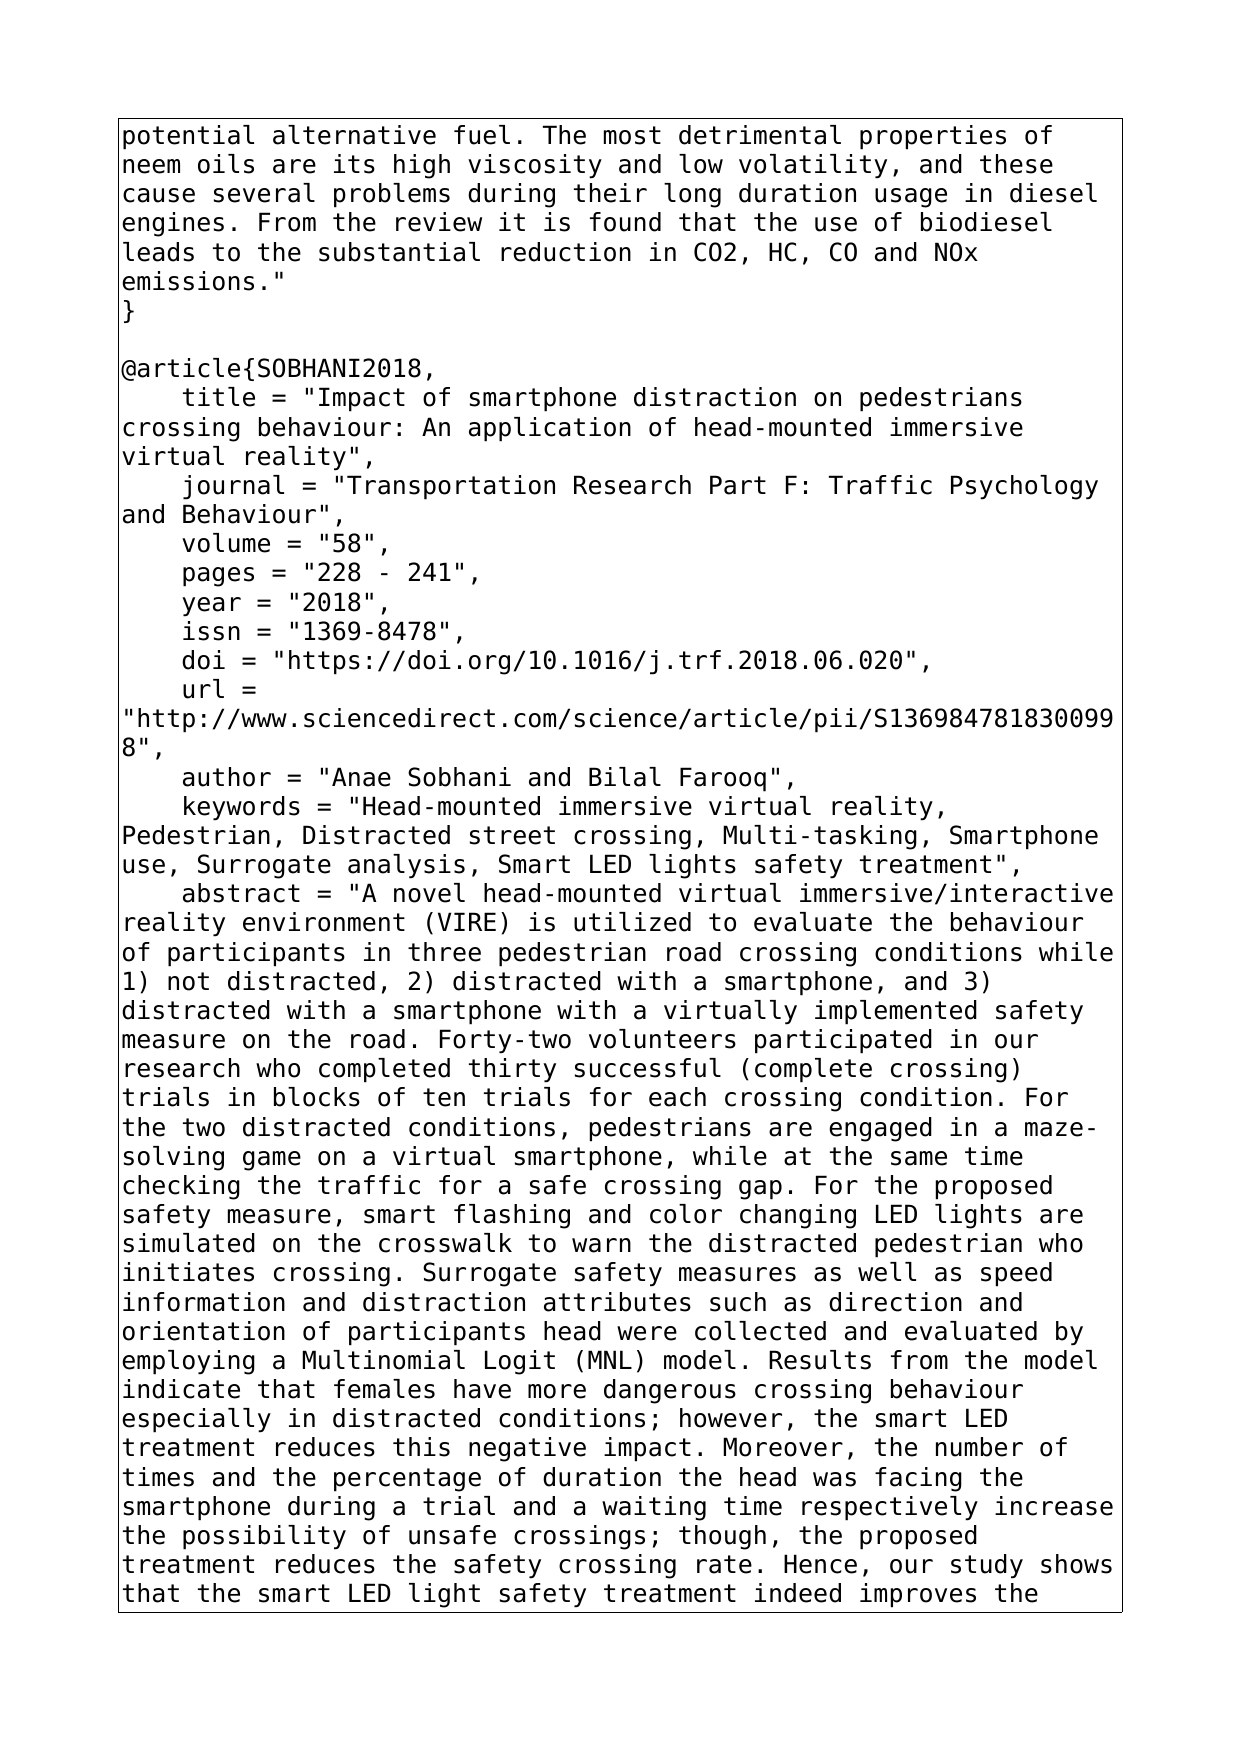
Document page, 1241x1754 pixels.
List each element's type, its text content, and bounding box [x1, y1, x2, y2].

table_header potential alternative fuel. The most detrimental properties of neem oils are its high viscosity and low volatility, and these cause several problems during their long duration usage in diesel engines. From the review it is found that the use of biodiesel leads to the substantial reduction in CO2, HC, CO and NOx emissions." } @article{SOBHANI2018, title = "Impact of smartphone distraction on pedestrians crossing behaviour: An application of head-mounted immersive virtual reality", journal = "Transportation Research Part F: Traffic Psychology and Behaviour", volume = "58", pages = "228 - 241", year = "2018", issn = "1369-8478", doi = "https://doi.org/10.1016/j.trf.2018.06.020", url = "http://www.sciencedirect.com/science/article/pii/S1369847818300998", author = "Anae Sobhani and Bilal Farooq", keywords = "Head-mounted immersive virtual reality, Pedestrian, Distracted street crossing, Multi-tasking, Smartphone use, Surrogate analysis, Smart LED lights safety treatment", abstract = "A novel head-mounted virtual immersive/interactive reality environment (VIRE) is utilized to evaluate the behaviour of participants in three pedestrian road crossing conditions while 1) not distracted, 2) distracted with a smartphone, and 3) distracted with a smartphone with a virtually implemented safety measure on the road. Forty-two volunteers participated in our research who completed thirty successful (complete crossing) trials in blocks of ten trials for each crossing condition. For the two distracted conditions, pedestrians are engaged in a maze-solving game on a virtual smartphone, while at the same time checking the traffic for a safe crossing gap. For the proposed safety measure, smart flashing and color changing LED lights are simulated on the crosswalk to warn the distracted pedestrian who initiates crossing. Surrogate safety measures as well as speed information and distraction attributes such as direction and orientation of participants head were collected and evaluated by employing a Multinomial Logit (MNL) model. Results from the model indicate that females have more dangerous crossing behaviour especially in distracted conditions; however, the smart LED treatment reduces this negative impact. Moreover, the number of times and the percentage of duration the head was facing the smartphone during a trial and a waiting time respectively increase the possibility of unsafe crossings; though, the proposed treatment reduces the safety crossing rate. Hence, our study shows that the smart LED light safety treatment indeed improves the [119, 119, 1122, 1612]
